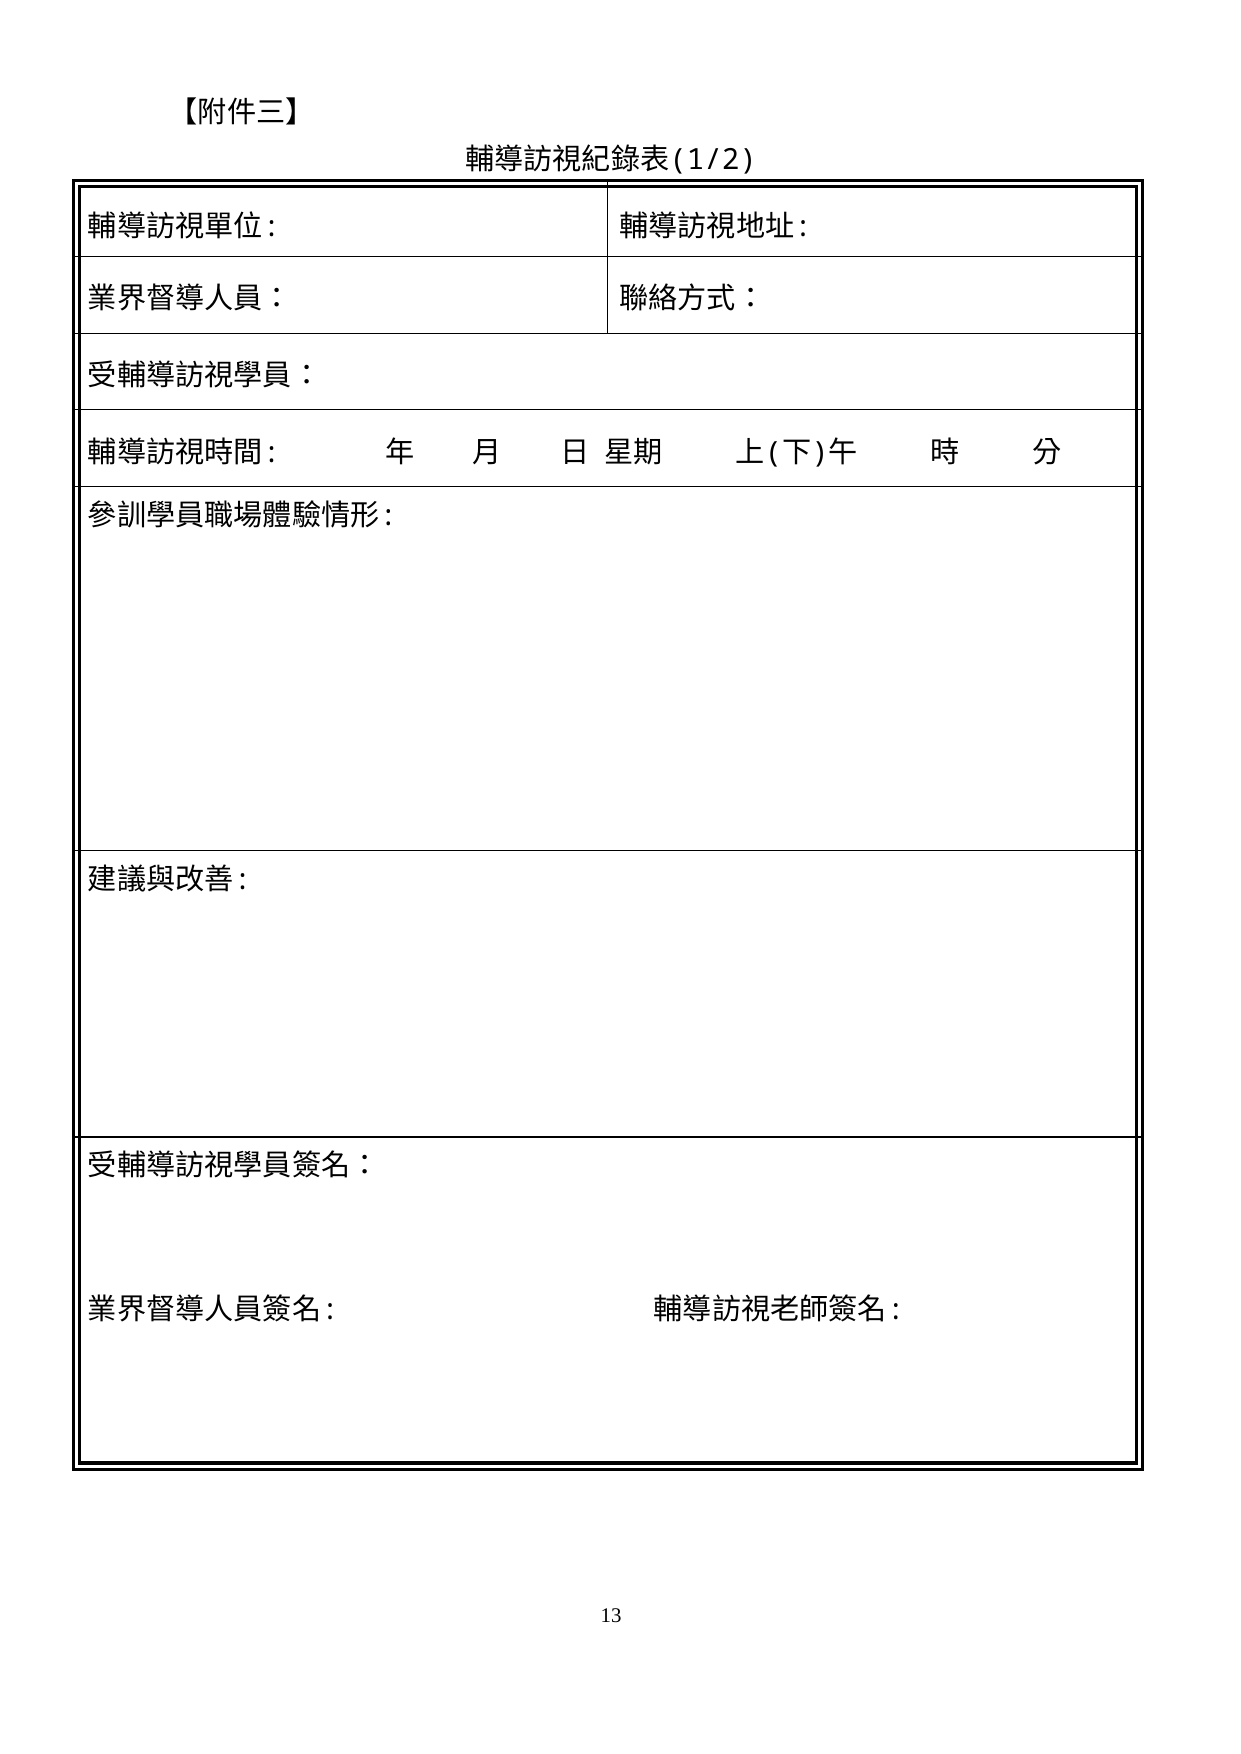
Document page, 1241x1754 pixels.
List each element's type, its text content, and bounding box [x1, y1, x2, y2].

table_cell 受輔導訪視學員： [81, 334, 1135, 409]
table_header 輔導訪視地址: [608, 182, 1139, 256]
table_header 輔導訪視單位: [76, 182, 607, 256]
table_cell 聯絡方式： [608, 257, 1135, 332]
table_cell 建議與改善: [81, 851, 1135, 1136]
table_cell 參訓學員職場體驗情形: [81, 487, 1135, 850]
table_cell 輔導訪視時間: 年 月 日 星期 上(下)午 時 分 [81, 410, 1135, 486]
table_cell 業界督導人員： [81, 257, 607, 332]
text 輔導訪視紀錄表(1/2) [168, 131, 1053, 179]
table_cell 受輔導訪視學員簽名： 業界督導人員簽名: 輔導訪視老師簽名: [81, 1138, 1135, 1461]
text 【附件三】 [168, 89, 1053, 131]
